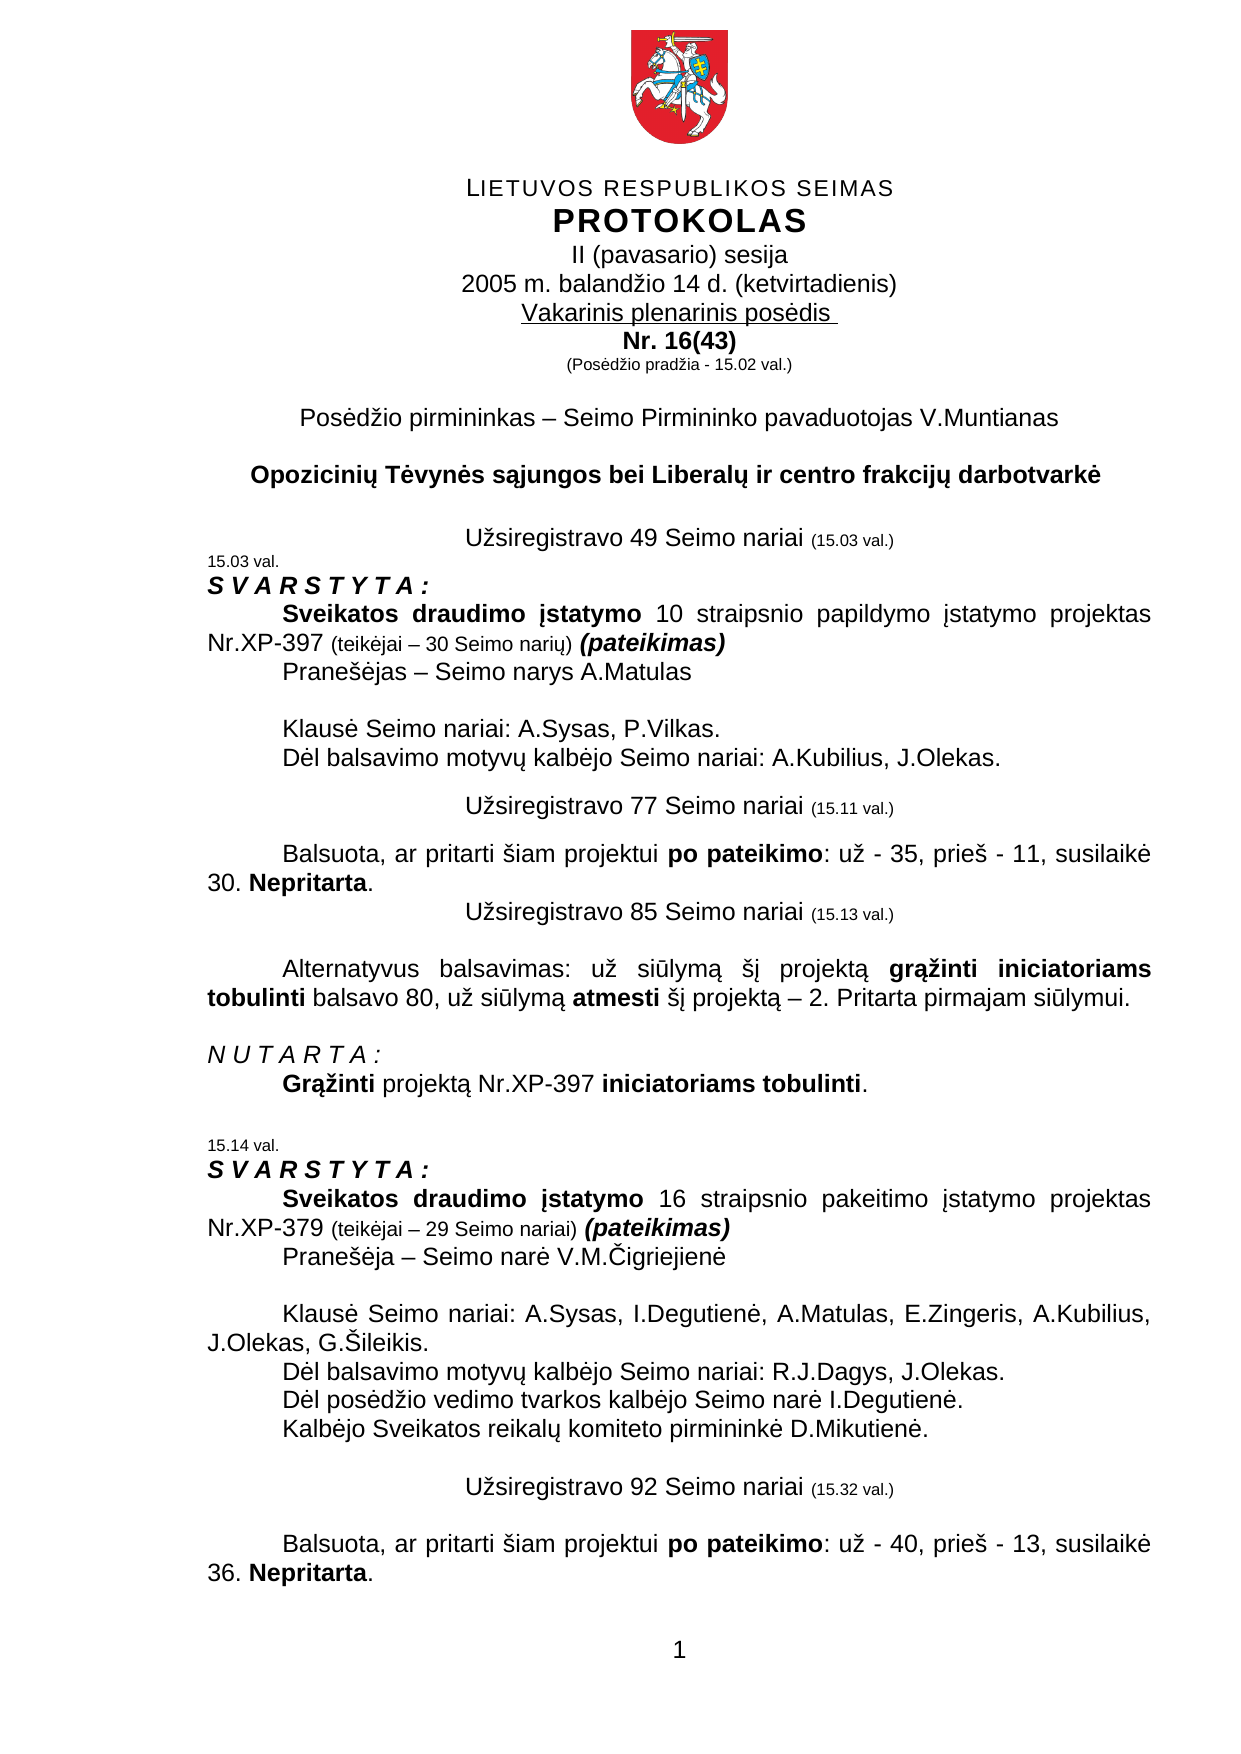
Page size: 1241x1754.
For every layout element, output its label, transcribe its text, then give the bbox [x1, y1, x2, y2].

text Užsiregistravo 92 Seimo nariai (15.32 val.) [207, 1472, 1152, 1500]
text Dėl posėdžio vedimo tvarkos kalbėjo Seimo narė I.Degutienė. [207, 1385, 1152, 1414]
text Užsiregistravo 85 Seimo nariai (15.13 val.) [207, 896, 1152, 925]
text N U T A R T A : [207, 1040, 1152, 1069]
text 2005 m. balandžio 14 d. (ketvirtadienis) [207, 269, 1152, 297]
text Dėl balsavimo motyvų kalbėjo Seimo nariai: R.J.Dagys, J.Olekas. [207, 1357, 1152, 1385]
text Užsiregistravo 77 Seimo nariai (15.11 val.) [207, 791, 1152, 820]
text Sveikatos draudimo įstatymo 10 straipsnio papildymo įstatymo projektas Nr.XP-397 (teikėjai – 30 Seimo narių) (pateikimas) [207, 599, 1152, 657]
text 15.14 val. [207, 1136, 1152, 1155]
text Vakarinis plenarinis posėdis [207, 297, 1152, 326]
text Balsuota, ar pritarti šiam projektui po pateikimo: už - 35, prieš - 11, susilaikė 30. Nepritarta. [207, 839, 1152, 896]
text Pranešėja – Seimo narė V.M.Čigriejienė [207, 1242, 1152, 1270]
text S V A R S T Y T A : [207, 1155, 1152, 1184]
text (Posėdžio pradžia - 15.02 val.) [207, 355, 1152, 374]
text Klausė Seimo nariai: A.Sysas, I.Degutienė, A.Matulas, E.Zingeris, A.Kubilius, J.Olekas, G.Šileikis. [207, 1299, 1152, 1357]
text Dėl balsavimo motyvų kalbėjo Seimo nariai: A.Kubilius, J.Olekas. [207, 743, 1152, 772]
text S V A R S T Y T A : [207, 571, 1152, 599]
text 15.03 val. [207, 551, 1152, 571]
text Kalbėjo Sveikatos reikalų komiteto pirmininkė D.Mikutienė. [207, 1414, 1152, 1443]
text Sveikatos draudimo įstatymo 16 straipsnio pakeitimo įstatymo projektas Nr.XP-379 (teikėjai – 29 Seimo nariai) (pateikimas) [207, 1184, 1152, 1242]
text II (pavasario) sesija [207, 240, 1152, 269]
text Grąžinti projektą Nr.XP-397 iniciatoriams tobulinti. [207, 1069, 1152, 1098]
text Nr. 16(43) [207, 326, 1152, 355]
text Klausė Seimo nariai: A.Sysas, P.Vilkas. [207, 714, 1152, 743]
text Opozicinių Tėvynės sąjungos bei Liberalų ir centro frakcijų darbotvarkė [207, 460, 1152, 489]
text Posėdžio pirmininkas – Seimo Pirmininko pavaduotojas V.Muntianas [207, 403, 1152, 432]
text Alternatyvus balsavimas: už siūlymą šį projektą grąžinti iniciatoriams tobulinti balsavo 80, už siūlymą atmesti šį projektą – 2. Pritarta pirmajam siūlymui. [207, 954, 1152, 1011]
text Pranešėjas – Seimo narys A.Matulas [207, 657, 1152, 686]
text PROTOKOLAS [207, 202, 1152, 240]
text Užsiregistravo 49 Seimo nariai (15.03 val.) [207, 523, 1152, 551]
text Balsuota, ar pritarti šiam projektui po pateikimo: už - 40, prieš - 13, susilaikė 36. Nepritarta. [207, 1529, 1152, 1587]
text LIETUVOS RESPUBLIKOS SEIMAS [207, 173, 1152, 202]
